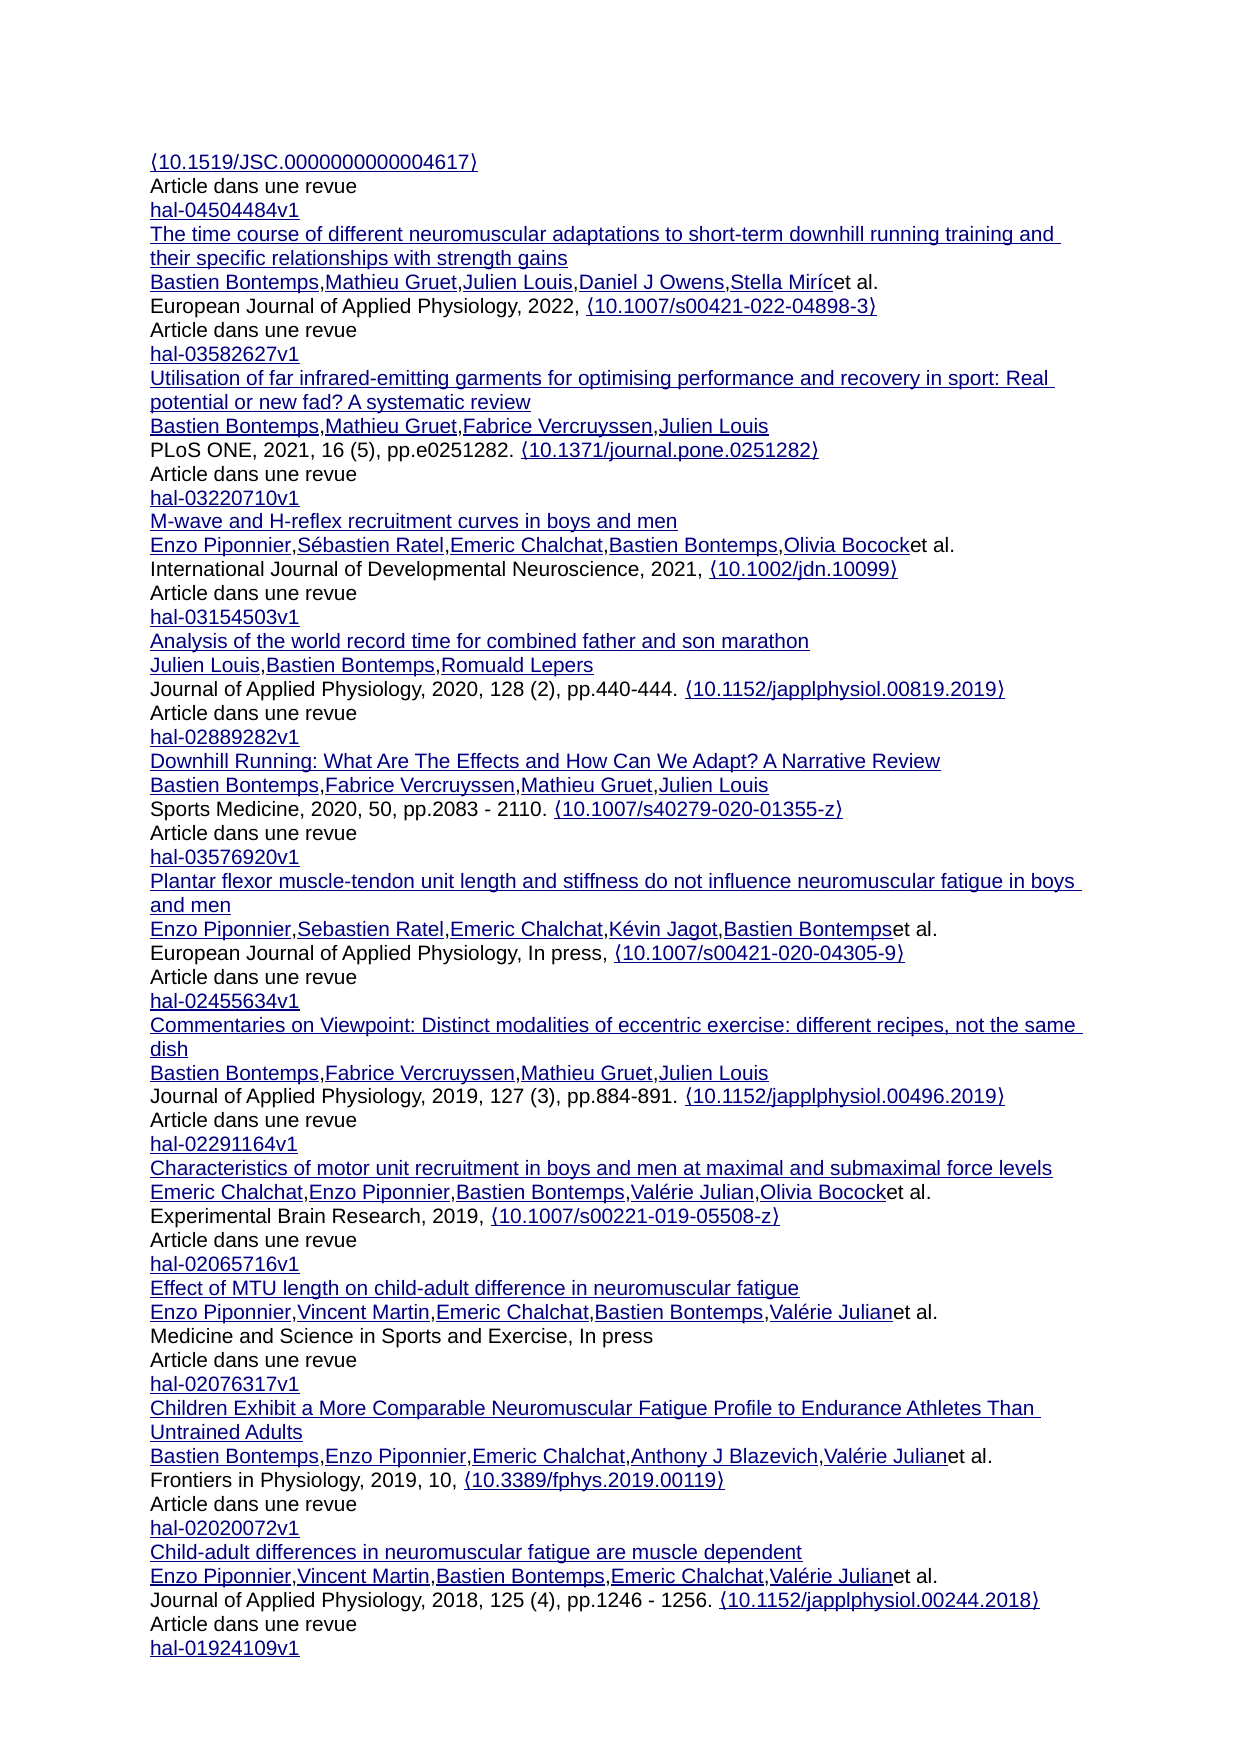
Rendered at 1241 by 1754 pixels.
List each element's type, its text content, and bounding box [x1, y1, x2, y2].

table_cell Commentaries on Viewpoint: Distinct modalities of eccentric exercise: different recipes, not the same dish Bastien Bontemps,Fabrice Vercruyssen,Mathieu Gruet,Julien Louis Journal of Applied Physiology, 2019, 127 (3), pp.884-891. ⟨10.1152/japplphysiol.00496.2019⟩ Article dans une revue hal-02291164v1 [150, 1013, 1090, 1156]
table_cell Children Exhibit a More Comparable Neuromuscular Fatigue Profile to Endurance Athletes Than Untrained Adults Bastien Bontemps,Enzo Piponnier,Emeric Chalchat,Anthony J Blazevich,Valérie Julianet al. Frontiers in Physiology, 2019, 10, ⟨10.3389/fphys.2019.00119⟩ Article dans une revue hal-02020072v1 [150, 1396, 1090, 1539]
table_cell Plantar flexor muscle-tendon unit length and stiffness do not influence neuromuscular fatigue in boys and men Enzo Piponnier,Sebastien Ratel,Emeric Chalchat,Kévin Jagot,Bastien Bontempset al. European Journal of Applied Physiology, In press, ⟨10.1007/s00421-020-04305-9⟩ Article dans une revue hal-02455634v1 [150, 869, 1090, 1012]
table_cell Child-adult differences in neuromuscular fatigue are muscle dependent Enzo Piponnier,Vincent Martin,Bastien Bontemps,Emeric Chalchat,Valérie Julianet al. Journal of Applied Physiology, 2018, 125 (4), pp.1246 - 1256. ⟨10.1152/japplphysiol.00244.2018⟩ Article dans une revue hal-01924109v1 [150, 1540, 1090, 1659]
table_cell The time course of different neuromuscular adaptations to short-term downhill running training and their specific relationships with strength gains Bastien Bontemps,Mathieu Gruet,Julien Louis,Daniel J Owens,Stella Mirícet al. European Journal of Applied Physiology, 2022, ⟨10.1007/s00421-022-04898-3⟩ Article dans une revue hal-03582627v1 [150, 222, 1090, 366]
table_cell M‐wave and H‐reflex recruitment curves in boys and men Enzo Piponnier,Sébastien Ratel,Emeric Chalchat,Bastien Bontemps,Olivia Bococket al. International Journal of Developmental Neuroscience, 2021, ⟨10.1002/jdn.10099⟩ Article dans une revue hal-03154503v1 [150, 509, 1090, 629]
table_cell Patellar Tendon Adaptations to Downhill Running Training and Their Relationships With Changes in Mechanical Stress and Loading History Bastien Bontemps,Mathieu Gruet,Julien Louis,Daniel Owens,Stella Mirícet al. Journal of Strength and Conditioning Research, 2024, 38 (1), pp.21-29. ⟨10.1519/JSC.0000000000004617⟩ Article dans une revue hal-04504484v1 [150, 150, 1090, 222]
table_cell Characteristics of motor unit recruitment in boys and men at maximal and submaximal force levels Emeric Chalchat,Enzo Piponnier,Bastien Bontemps,Valérie Julian,Olivia Bococket al. Experimental Brain Research, 2019, ⟨10.1007/s00221-019-05508-z⟩ Article dans une revue hal-02065716v1 [150, 1156, 1090, 1276]
table_cell Effect of MTU length on child-adult difference in neuromuscular fatigue Enzo Piponnier,Vincent Martin,Emeric Chalchat,Bastien Bontemps,Valérie Julianet al. Medicine and Science in Sports and Exercise, In press Article dans une revue hal-02076317v1 [150, 1276, 1090, 1396]
table_cell Downhill Running: What Are The Effects and How Can We Adapt? A Narrative Review Bastien Bontemps,Fabrice Vercruyssen,Mathieu Gruet,Julien Louis Sports Medicine, 2020, 50, pp.2083 - 2110. ⟨10.1007/s40279-020-01355-z⟩ Article dans une revue hal-03576920v1 [150, 749, 1090, 869]
table_cell Analysis of the world record time for combined father and son marathon Julien Louis,Bastien Bontemps,Romuald Lepers Journal of Applied Physiology, 2020, 128 (2), pp.440-444. ⟨10.1152/japplphysiol.00819.2019⟩ Article dans une revue hal-02889282v1 [150, 629, 1090, 749]
table_cell Utilisation of far infrared-emitting garments for optimising performance and recovery in sport: Real potential or new fad? A systematic review Bastien Bontemps,Mathieu Gruet,Fabrice Vercruyssen,Julien Louis PLoS ONE, 2021, 16 (5), pp.e0251282. ⟨10.1371/journal.pone.0251282⟩ Article dans une revue hal-03220710v1 [150, 366, 1090, 509]
